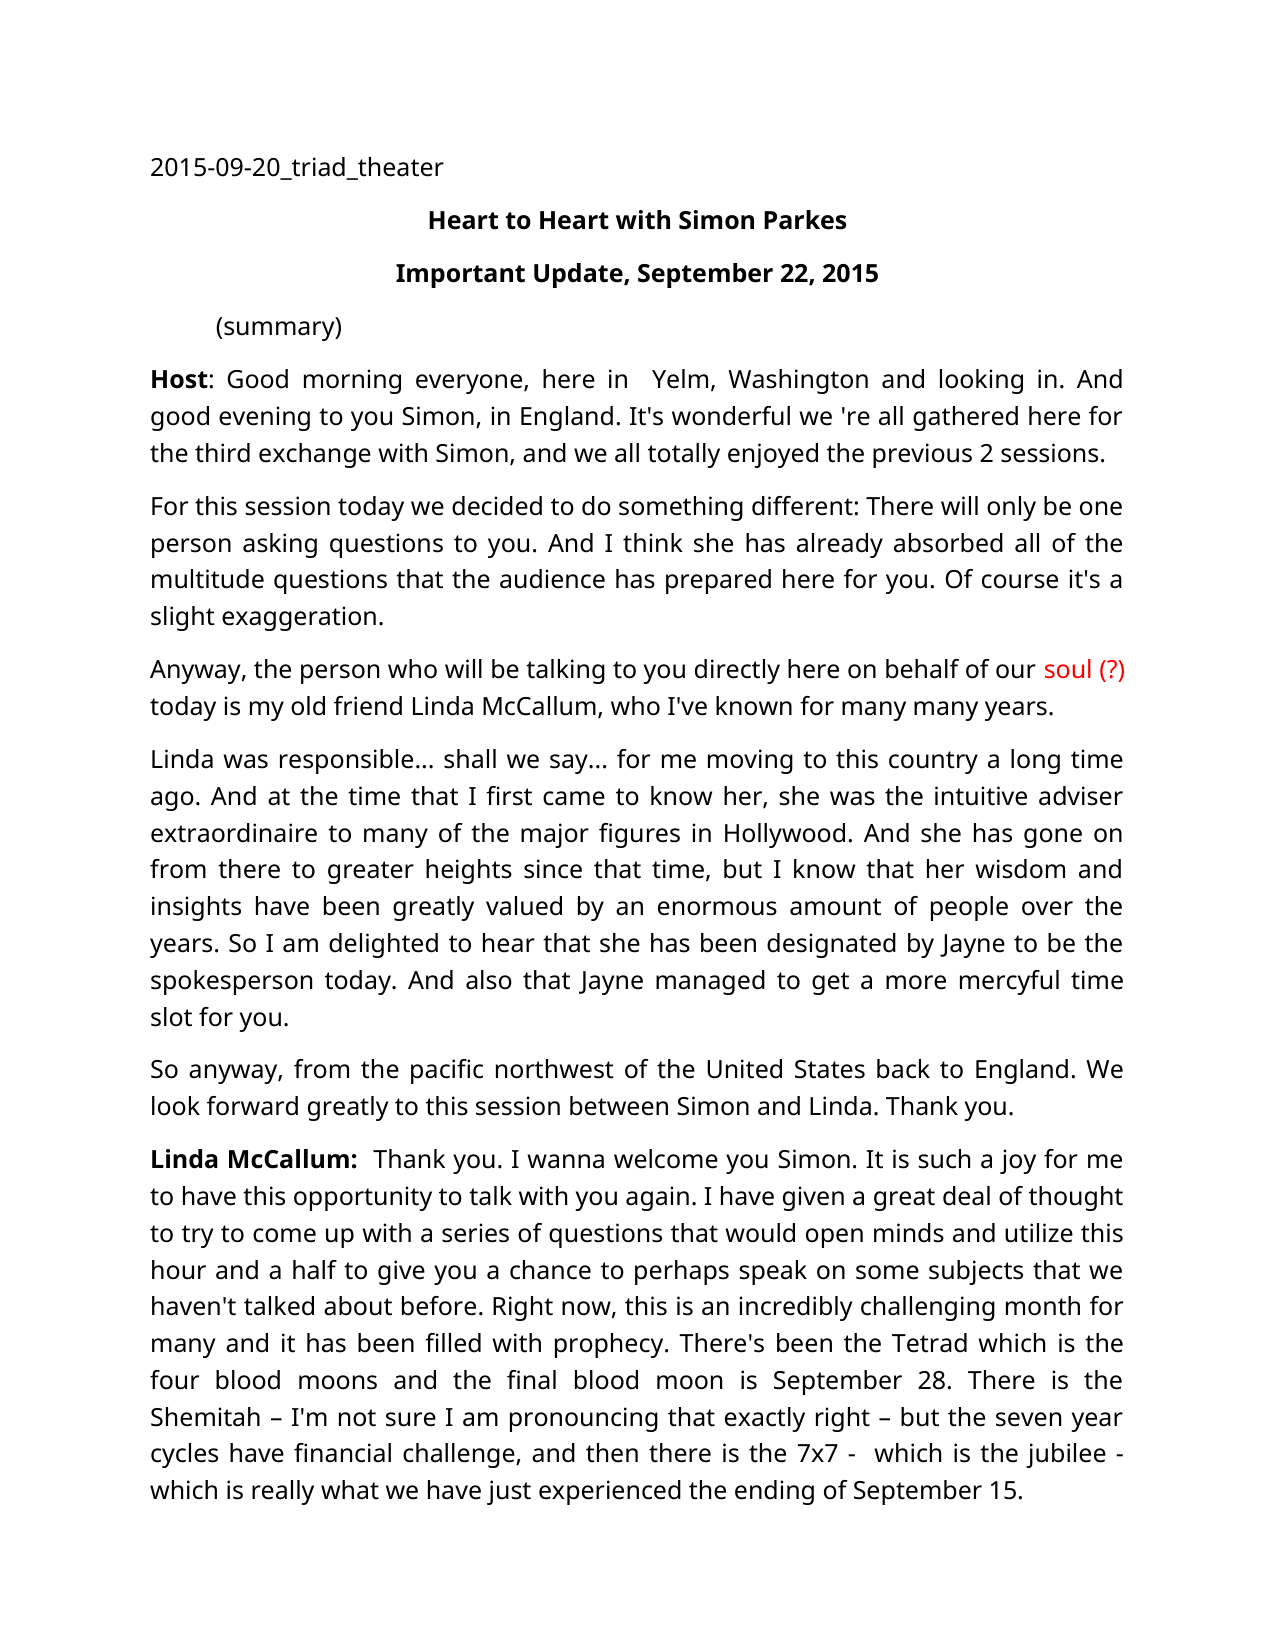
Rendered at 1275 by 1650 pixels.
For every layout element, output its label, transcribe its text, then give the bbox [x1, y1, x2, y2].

text (summary) [216, 309, 1059, 343]
text Linda was responsible... shall we say... for me moving to this country a long time ago. And at the time that I first came to know her, she was the intuitive adviser extraordinaire to many of the major figures in Hollywood. And she has gone on from there to greater heights since that time, but I know that her wisdom and insights have been greatly valued by an enormous amount of people over the years. So I am delighted to hear that she has been designated by Jayne to be the spokesperson today. And also that Jayne managed to get a more mercyful time slot for you. [150, 742, 1125, 1033]
text Linda McCallum: Thank you. I wanna welcome you Simon. It is such a joy for me to have this opportunity to talk with you again. I have given a great deal of thought to try to come up with a series of questions that would open minds and utilize this hour and a half to give you a chance to perhaps speak on some subjects that we haven't talked about before. Right now, this is an incredibly challenging month for many and it has been filled with prophecy. There's been the Tetrad which is the four blood moons and the final blood moon is September 28. There is the Shemitah – I'm not sure I am pronouncing that exactly right – but the seven year cycles have financial challenge, and then there is the 7x7 - which is the jubilee - which is really what we have just experienced the ending of September 15. [150, 1142, 1125, 1507]
text Important Update, September 22, 2015 [150, 256, 1125, 290]
text Heart to Heart with Simon Parkes [150, 203, 1125, 237]
text So anyway, from the pacific northwest of the United States back to England. We look forward greatly to this session between Simon and Linda. Thank you. [150, 1052, 1125, 1123]
text Anyway, the person who will be talking to you directly here on behalf of our soul (?) today is my old friend Linda McCallum, who I've known for many many years. [150, 652, 1125, 723]
text Host: Good morning everyone, here in Yelm, Washington and looking in. And good evening to you Simon, in England. It's wonderful we 're all gathered here for the third exchange with Simon, and we all totally enjoyed the previous 2 sessions. [150, 362, 1125, 470]
text 2015-09-20_triad_theater [150, 150, 1125, 184]
text For this session today we decided to do something different: There will only be one person asking questions to you. And I think she has already absorbed all of the multitude questions that the audience has prepared here for you. Of course it's a slight exaggeration. [150, 489, 1125, 633]
